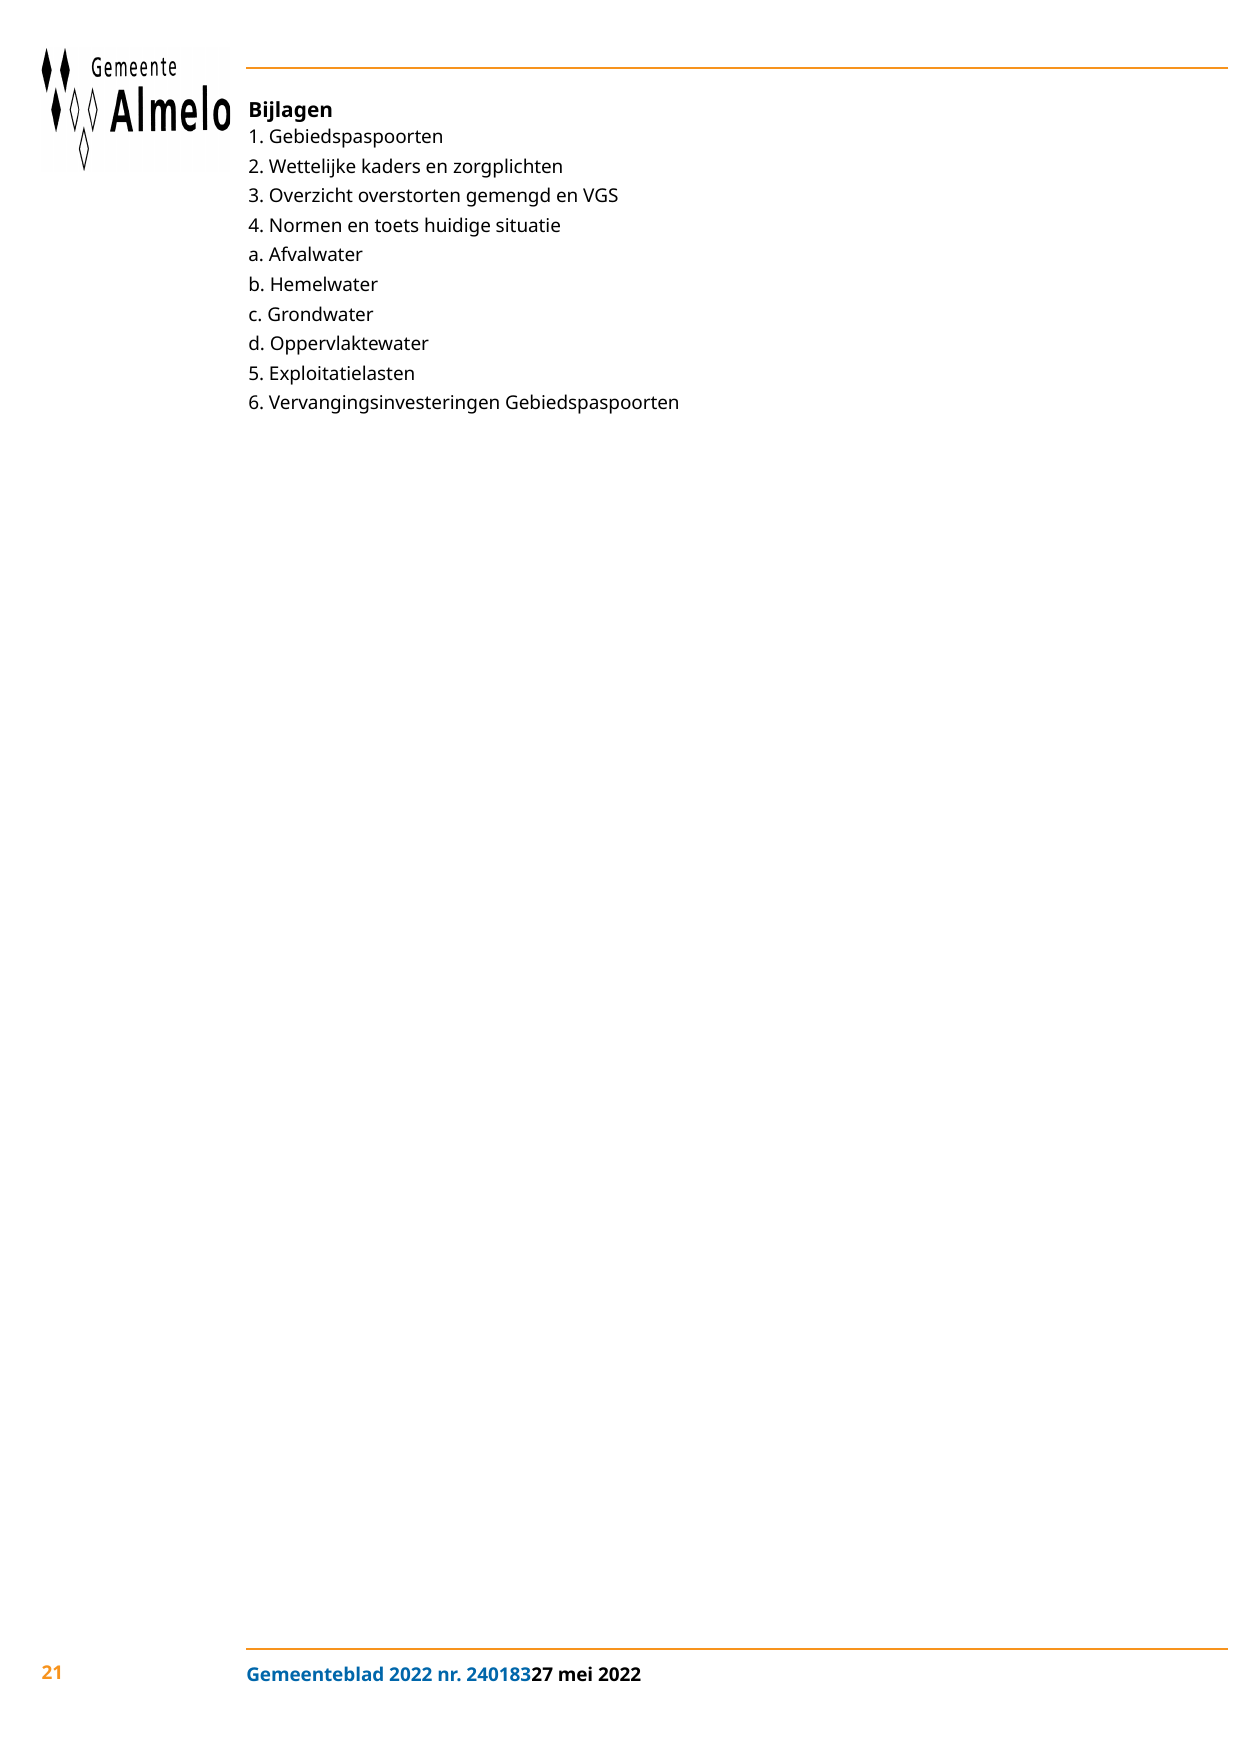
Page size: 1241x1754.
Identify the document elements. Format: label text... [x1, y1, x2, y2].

text Bijlagen [248, 95, 1152, 123]
text 3. Overzicht overstorten gemengd en VGS [248, 182, 1152, 208]
text c. Grondwater [248, 301, 1152, 327]
text 6. Vervangingsinvesteringen Gebiedspaspoorten [248, 389, 1152, 415]
picture [41, 47, 231, 172]
text 2. Wettelijke kaders en zorgplichten [248, 153, 1152, 179]
text a. Afvalwater [248, 242, 1152, 267]
text 5. Exploitatielasten [248, 360, 1152, 386]
text 4. Normen en toets huidige situatie [248, 212, 1152, 238]
text d. Oppervlaktewater [248, 330, 1152, 356]
text b. Hemelwater [248, 271, 1152, 297]
text 1. Gebiedspaspoorten [248, 123, 1152, 149]
